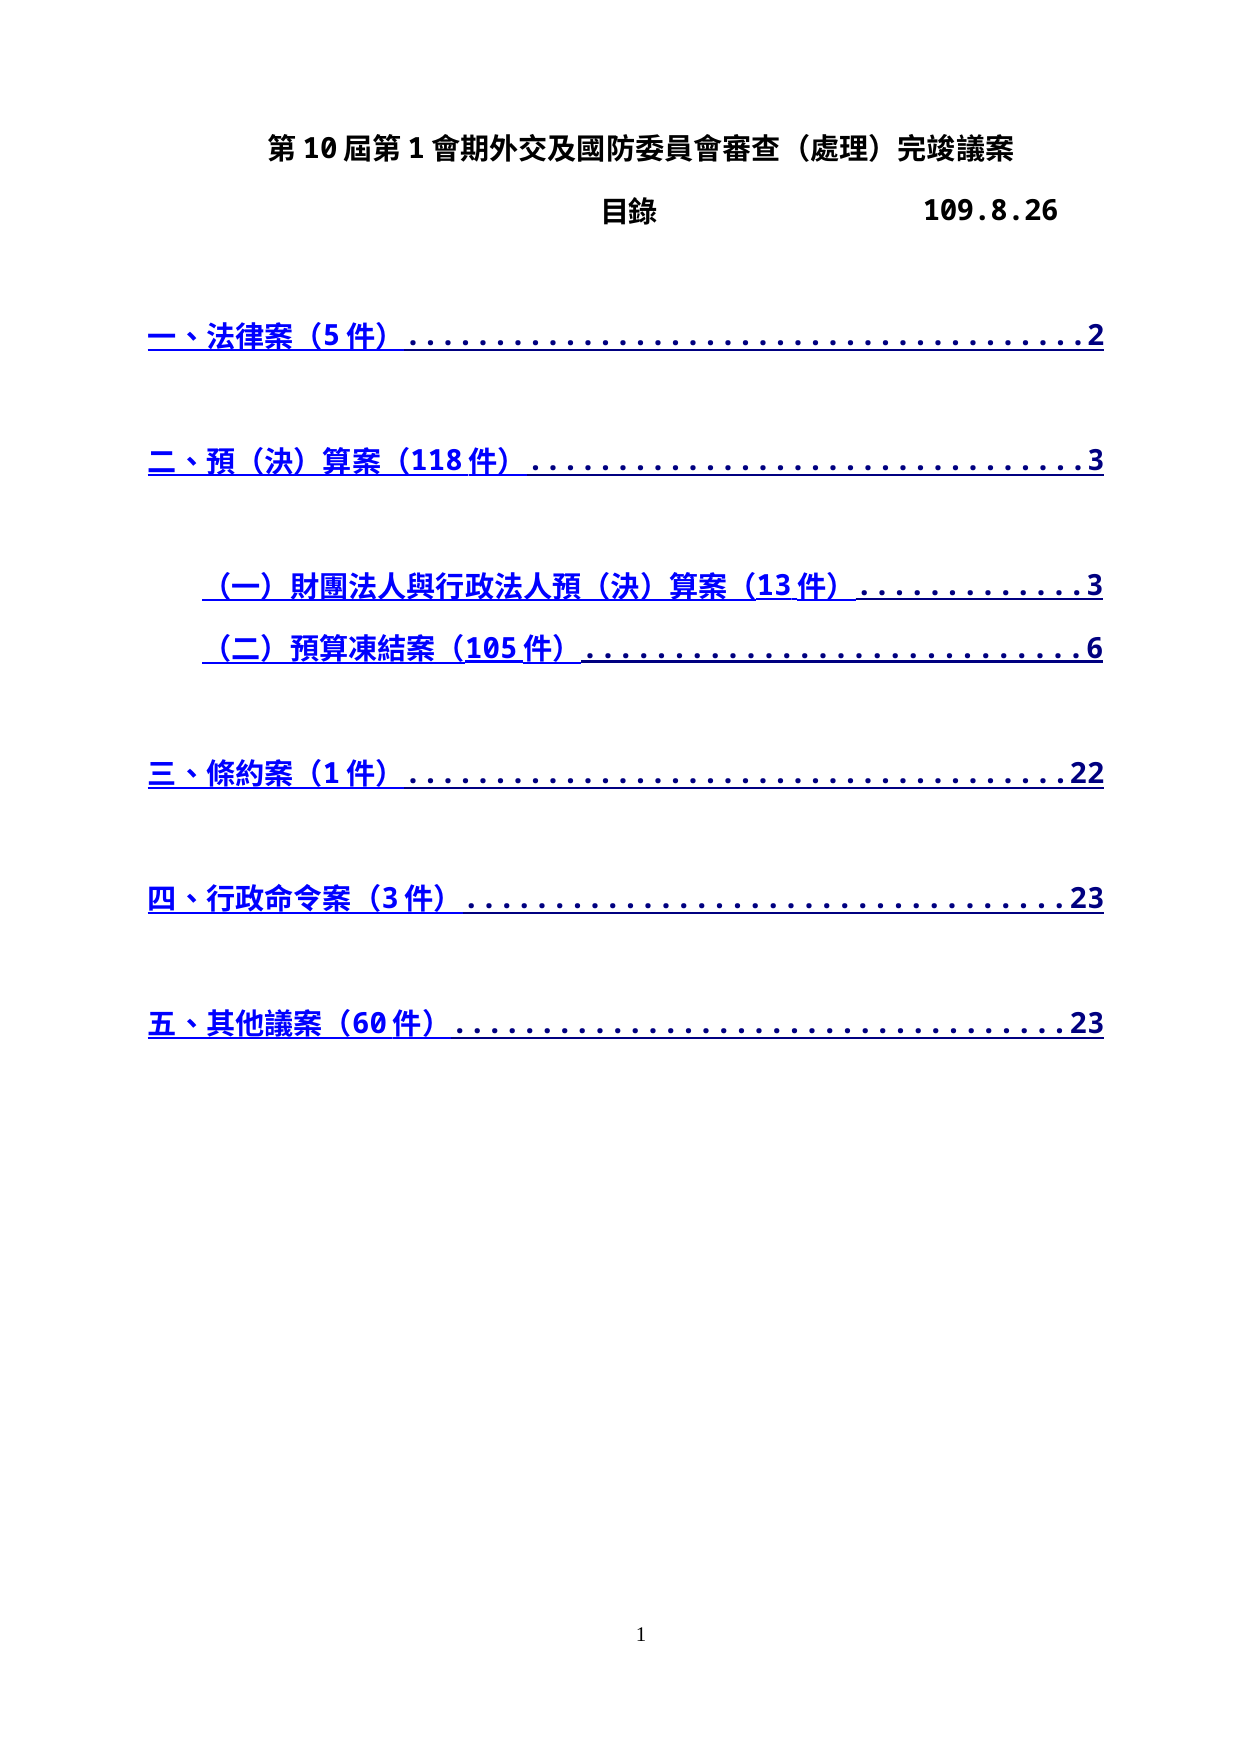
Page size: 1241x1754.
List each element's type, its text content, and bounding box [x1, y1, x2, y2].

text [148, 789, 1104, 793]
text 第10屆第1會期外交及國防委員會審查（處理）完竣議案 [177, 105, 1104, 168]
text 四、行政命令案（3件） 23 [148, 855, 1104, 912]
text 五、其他議案（60件） 23 [148, 980, 1104, 1037]
text （一）財團法人與行政法人預（決）算案（13件） 3 [202, 543, 1104, 605]
text 一、法律案（5件） 2 [148, 293, 1104, 349]
text [148, 1039, 1104, 1043]
text （二）預算凍結案（105件） 6 [202, 605, 1104, 668]
text 目錄 109.8.26 [148, 168, 1104, 230]
text [148, 476, 1104, 480]
text 二、預（決）算案（118件） 3 [148, 418, 1104, 474]
text [148, 914, 1104, 918]
text [148, 351, 1104, 355]
text 三、條約案（1件） 22 [148, 730, 1104, 787]
